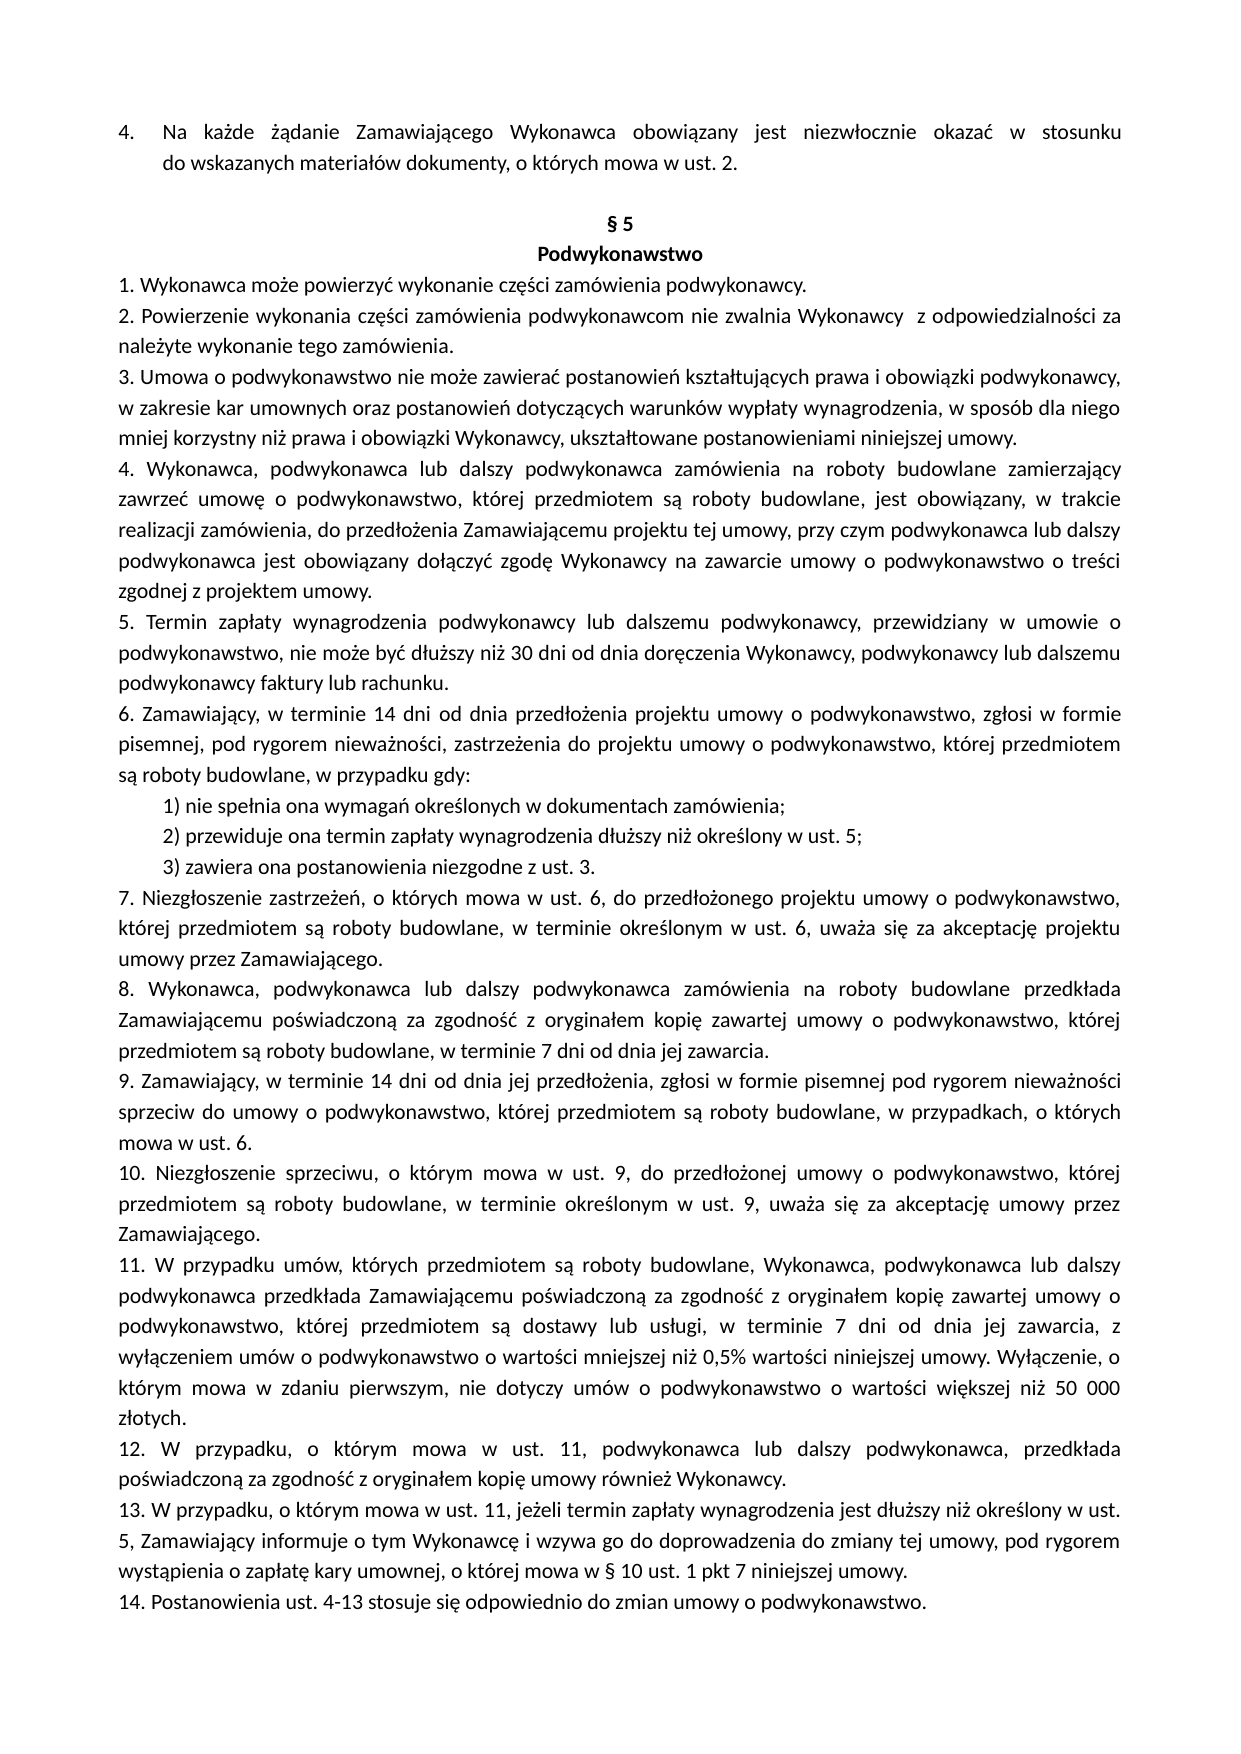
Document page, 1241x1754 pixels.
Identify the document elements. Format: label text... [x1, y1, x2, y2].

text 1. Wykonawca może powierzyć wykonanie części zamówienia podwykonawcy. [118, 271, 1122, 298]
text § 5 [118, 210, 1122, 237]
text 13. W przypadku, o którym mowa w ust. 11, jeżeli termin zapłaty wynagrodzenia jest dłuższy niż określony w ust. 5, Zamawiający informuje o tym Wykonawcę i wzywa go do doprowadzenia do zmiany tej umowy, pod rygorem wystąpienia o zapłatę kary umownej, o której mowa w § 10 ust. 1 pkt 7 niniejszej umowy. [118, 1496, 1122, 1584]
text 2. Powierzenie wykonania części zamówienia podwykonawcom nie zwalnia Wykonawcy z odpowiedzialności za należyte wykonanie tego zamówienia. [118, 302, 1122, 359]
text 1) nie spełnia ona wymagań określonych w dokumentach zamówienia; 2) przewiduje ona termin zapłaty wynagrodzenia dłuższy niż określony w ust. 5; 3) zawiera ona postanowienia niezgodne z ust. 3. [162, 792, 1122, 880]
text 7. Niezgłoszenie zastrzeżeń, o których mowa w ust. 6, do przedłożonego projektu umowy o podwykonawstwo, której przedmiotem są roboty budowlane, w terminie określonym w ust. 6, uważa się za akceptację projektu umowy przez Zamawiającego. [118, 884, 1122, 972]
text 4. Wykonawca, podwykonawca lub dalszy podwykonawca zamówienia na roboty budowlane zamierzający zawrzeć umowę o podwykonawstwo, której przedmiotem są roboty budowlane, jest obowiązany, w trakcie realizacji zamówienia, do przedłożenia Zamawiającemu projektu tej umowy, przy czym podwykonawca lub dalszy podwykonawca jest obowiązany dołączyć zgodę Wykonawcy na zawarcie umowy o podwykonawstwo o treści zgodnej z projektem umowy. [118, 455, 1122, 604]
text 5. Termin zapłaty wynagrodzenia podwykonawcy lub dalszemu podwykonawcy, przewidziany w umowie o podwykonawstwo, nie może być dłuższy niż 30 dni od dnia doręczenia Wykonawcy, podwykonawcy lub dalszemu podwykonawcy faktury lub rachunku. [118, 608, 1122, 696]
text 3. Umowa o podwykonawstwo nie może zawierać postanowień kształtujących prawa i obowiązki podwykonawcy, w zakresie kar umownych oraz postanowień dotyczących warunków wypłaty wynagrodzenia, w sposób dla niego mniej korzystny niż prawa i obowiązki Wykonawcy, ukształtowane postanowieniami niniejszej umowy. [118, 363, 1122, 451]
text 12. W przypadku, o którym mowa w ust. 11, podwykonawca lub dalszy podwykonawca, przedkłada poświadczoną za zgodność z oryginałem kopię umowy również Wykonawcy. [118, 1435, 1122, 1492]
text 14. Postanowienia ust. 4-13 stosuje się odpowiednio do zmian umowy o podwykonawstwo. [118, 1588, 1122, 1615]
text 6. Zamawiający, w terminie 14 dni od dnia przedłożenia projektu umowy o podwykonawstwo, zgłosi w formie pisemnej, pod rygorem nieważności, zastrzeżenia do projektu umowy o podwykonawstwo, której przedmiotem są roboty budowlane, w przypadku gdy: [118, 700, 1122, 788]
text 10. Niezgłoszenie sprzeciwu, o którym mowa w ust. 9, do przedłożonej umowy o podwykonawstwo, której przedmiotem są roboty budowlane, w terminie określonym w ust. 9, uważa się za akceptację umowy przez Zamawiającego. [118, 1159, 1122, 1247]
text 8. Wykonawca, podwykonawca lub dalszy podwykonawca zamówienia na roboty budowlane przedkłada Zamawiającemu poświadczoną za zgodność z oryginałem kopię zawartej umowy o podwykonawstwo, której przedmiotem są roboty budowlane, w terminie 7 dni od dnia jej zawarcia. [118, 976, 1122, 1063]
text 9. Zamawiający, w terminie 14 dni od dnia jej przedłożenia, zgłosi w formie pisemnej pod rygorem nieważności sprzeciw do umowy o podwykonawstwo, której przedmiotem są roboty budowlane, w przypadkach, o których mowa w ust. 6. [118, 1067, 1122, 1155]
text 11. W przypadku umów, których przedmiotem są roboty budowlane, Wykonawca, podwykonawca lub dalszy podwykonawca przedkłada Zamawiającemu poświadczoną za zgodność z oryginałem kopię zawartej umowy o podwykonawstwo, której przedmiotem są dostawy lub usługi, w terminie 7 dni od dnia jej zawarcia, z wyłączeniem umów o podwykonawstwo o wartości mniejszej niż 0,5% wartości niniejszej umowy. Wyłączenie, o którym mowa w zdaniu pierwszym, nie dotyczy umów o podwykonawstwo o wartości większej niż 50 000 złotych. [118, 1251, 1122, 1431]
list Na każde żądanie Zamawiającego Wykonawca obowiązany jest niezwłocznie okazać w stosunku do wskazanych materiałów dokumenty, o których mowa w ust. 2. [118, 118, 1122, 175]
text Podwykonawstwo [118, 241, 1122, 267]
